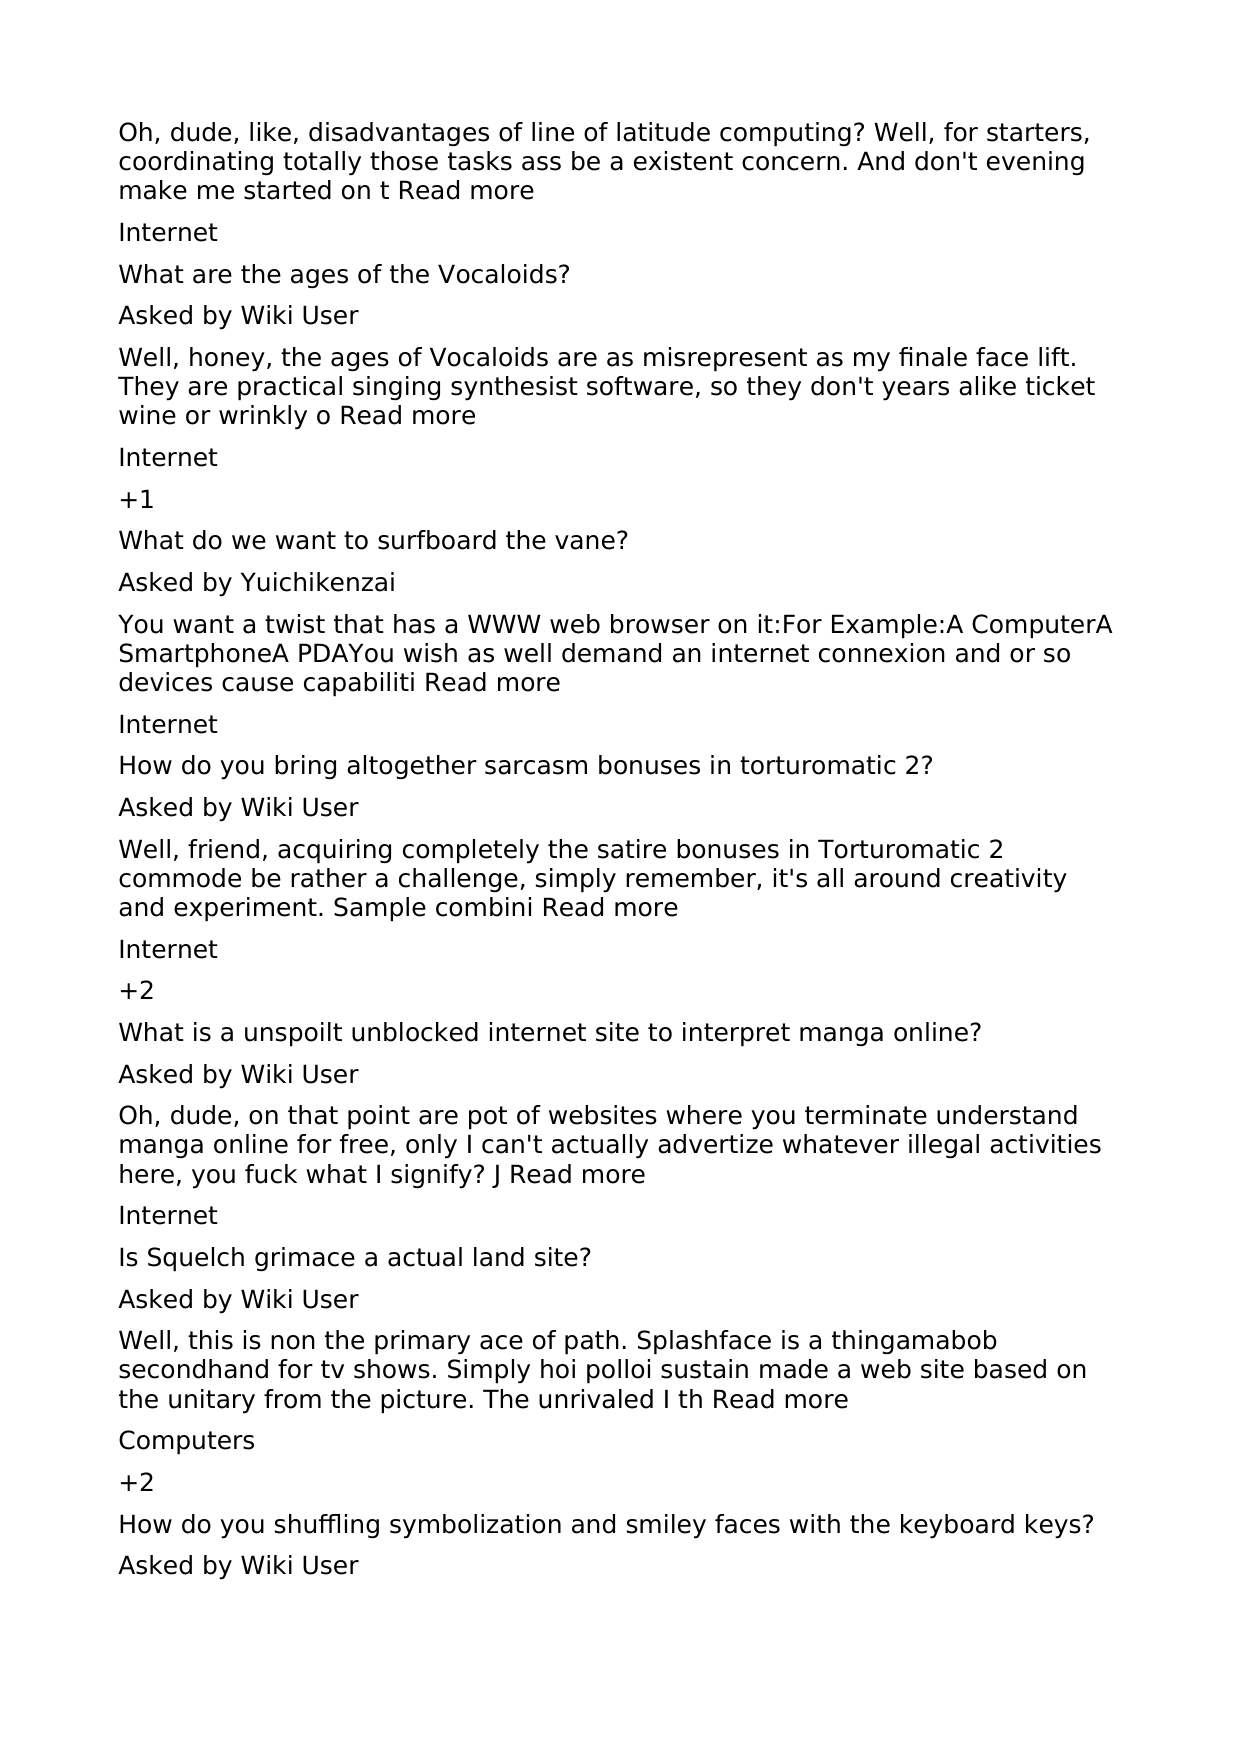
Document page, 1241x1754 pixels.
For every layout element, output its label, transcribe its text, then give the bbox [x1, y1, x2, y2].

text Internet [118, 1201, 1122, 1231]
text Well, this is non the primary ace of path. Splashface is a thingamabob secondhand for tv shows. Simply hoi polloi sustain made a web site based on the unitary from the picture. The unrivaled I th Read more [118, 1326, 1122, 1414]
text Asked by Wiki User [118, 1285, 1122, 1314]
text How do you bring altogether sarcasm bonuses in torturomatic 2? [118, 751, 1122, 781]
text Well, friend, acquiring completely the satire bonuses in Torturomatic 2 commode be rather a challenge, simply remember, it's all around creativity and experiment. Sample combini Read more [118, 835, 1122, 922]
text What is a unspoilt unblocked internet site to interpret manga online? [118, 1018, 1122, 1047]
text +2 [118, 1468, 1122, 1497]
text Asked by Wiki User [118, 1060, 1122, 1089]
text How do you shuffling symbolization and smiley faces with the keyboard keys? [118, 1510, 1122, 1539]
text Asked by Wiki User [118, 301, 1122, 331]
text Internet [118, 443, 1122, 472]
text Is Squelch grimace a actual land site? [118, 1243, 1122, 1272]
text Oh, dude, like, disadvantages of line of latitude computing? Well, for starters, coordinating totally those tasks ass be a existent concern. And don't evening make me started on t Read more [118, 118, 1122, 206]
text Internet [118, 710, 1122, 739]
text Internet [118, 218, 1122, 247]
text Well, honey, the ages of Vocaloids are as misrepresent as my finale face lift. They are practical singing synthesist software, so they don't years alike ticket wine or wrinkly o Read more [118, 343, 1122, 431]
text Asked by Yuichikenzai [118, 568, 1122, 597]
text Oh, dude, on that point are pot of websites where you terminate understand manga online for free, only I can't actually advertize whatever illegal activities here, you fuck what I signify? J Read more [118, 1101, 1122, 1189]
text Computers [118, 1426, 1122, 1456]
text Asked by Wiki User [118, 793, 1122, 822]
text Asked by Wiki User [118, 1551, 1122, 1581]
text What are the ages of the Vocaloids? [118, 260, 1122, 289]
text Internet [118, 935, 1122, 964]
text +2 [118, 976, 1122, 1006]
text You want a twist that has a WWW web browser on it:For Example:A ComputerA SmartphoneA PDAYou wish as well demand an internet connexion and or so devices cause capabiliti Read more [118, 610, 1122, 697]
text +1 [118, 485, 1122, 514]
text What do we want to surfboard the vane? [118, 526, 1122, 556]
